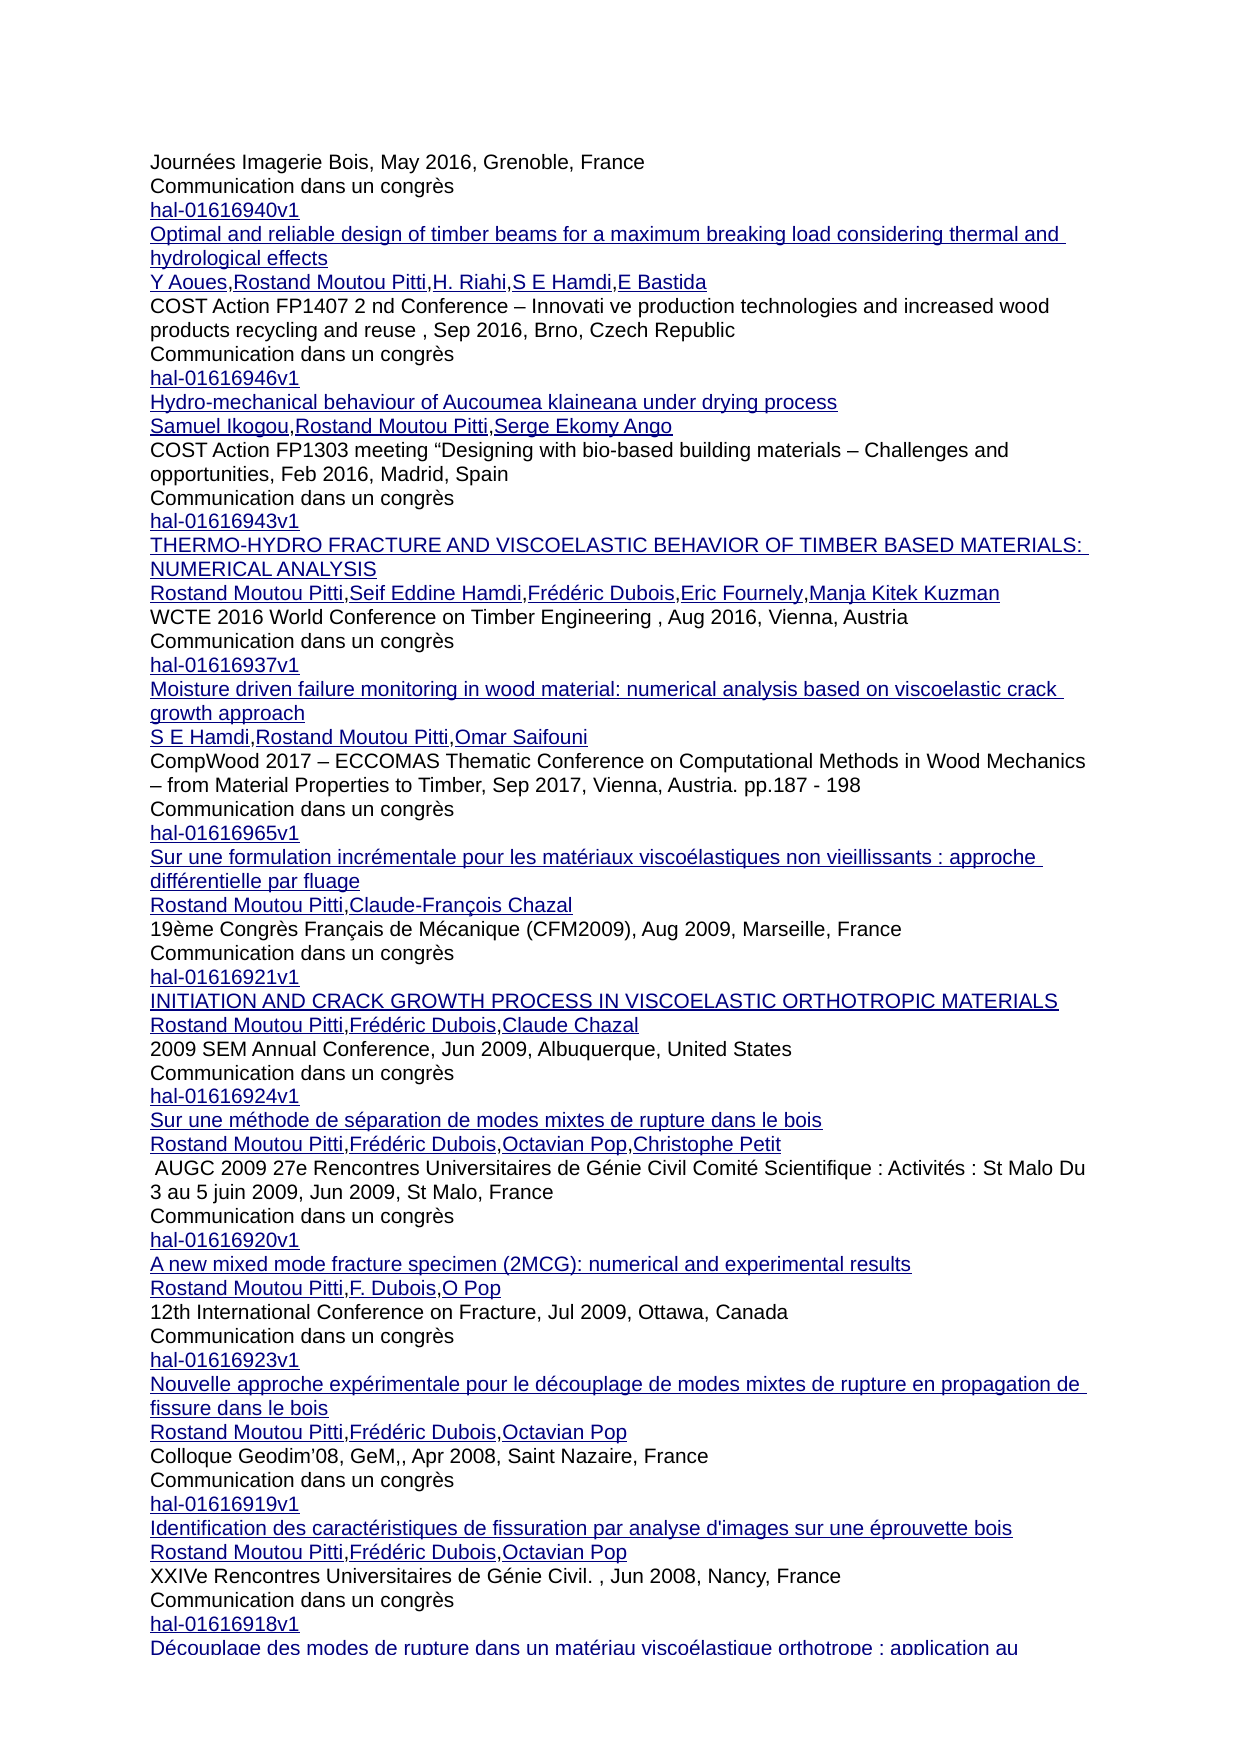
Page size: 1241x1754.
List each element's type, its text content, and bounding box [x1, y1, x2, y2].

table_cell Hydro-mechanical behaviour of Aucoumea klaineana under drying process Samuel Ikogou,Rostand Moutou Pitti,Serge Ekomy Ango COST Action FP1303 meeting “Designing with bio-based building materials – Challenges and opportunities, Feb 2016, Madrid, Spain Communication dans un congrès hal-01616943v1 [150, 390, 1090, 533]
table_cell Sur une formulation incrémentale pour les matériaux viscoélastiques non vieillissants : approche différentielle par fluage Rostand Moutou Pitti,Claude-François Chazal 19ème Congrès Français de Mécanique (CFM2009), Aug 2009, Marseille, France Communication dans un congrès hal-01616921v1 [150, 845, 1090, 988]
table_cell Moisture driven failure monitoring in wood material: numerical analysis based on viscoelastic crack growth approach S E Hamdi,Rostand Moutou Pitti,Omar Saifouni CompWood 2017 – ECCOMAS Thematic Conference on Computational Methods in Wood Mechanics – from Material Properties to Timber, Sep 2017, Vienna, Austria. pp.187 - 198 Communication dans un congrès hal-01616965v1 [150, 677, 1090, 845]
table_cell Nouvelle approche expérimentale pour le découplage de modes mixtes de rupture en propagation de fissure dans le bois Rostand Moutou Pitti,Frédéric Dubois,Octavian Pop Colloque Geodim’08, GeM,, Apr 2008, Saint Nazaire, France Communication dans un congrès hal-01616919v1 [150, 1372, 1090, 1516]
table_cell Découplage des modes de rupture dans un matériau viscoélastique orthotrope : application au [150, 1635, 1090, 1655]
table_cell Journées Imagerie Bois, May 2016, Grenoble, France Communication dans un congrès hal-01616940v1 [150, 150, 1090, 222]
table_cell THERMO-HYDRO FRACTURE AND VISCOELASTIC BEHAVIOR OF TIMBER BASED MATERIALS: NUMERICAL ANALYSIS Rostand Moutou Pitti,Seif Eddine Hamdi,Frédéric Dubois,Eric Fournely,Manja Kitek Kuzman WCTE 2016 World Conference on Timber Engineering , Aug 2016, Vienna, Austria Communication dans un congrès hal-01616937v1 [150, 533, 1090, 677]
table_cell Optimal and reliable design of timber beams for a maximum breaking load considering thermal and hydrological effects Y Aoues,Rostand Moutou Pitti,H. Riahi,S E Hamdi,E Bastida COST Action FP1407 2 nd Conference – Innovati ve production technologies and increased wood products recycling and reuse , Sep 2016, Brno, Czech Republic Communication dans un congrès hal-01616946v1 [150, 222, 1090, 389]
table_cell INITIATION AND CRACK GROWTH PROCESS IN VISCOELASTIC ORTHOTROPIC MATERIALS Rostand Moutou Pitti,Frédéric Dubois,Claude Chazal 2009 SEM Annual Conference, Jun 2009, Albuquerque, United States Communication dans un congrès hal-01616924v1 [150, 989, 1090, 1108]
table_cell Sur une méthode de séparation de modes mixtes de rupture dans le bois Rostand Moutou Pitti,Frédéric Dubois,Octavian Pop,Christophe Petit AUGC 2009 27e Rencontres Universitaires de Génie Civil Comité Scientifique : Activités : St Malo Du 3 au 5 juin 2009, Jun 2009, St Malo, France Communication dans un congrès hal-01616920v1 [150, 1108, 1090, 1252]
table_cell A new mixed mode fracture specimen (2MCG): numerical and experimental results Rostand Moutou Pitti,F. Dubois,O Pop 12th International Conference on Fracture, Jul 2009, Ottawa, Canada Communication dans un congrès hal-01616923v1 [150, 1252, 1090, 1372]
table_cell Identification des caractéristiques de fissuration par analyse d'images sur une éprouvette bois Rostand Moutou Pitti,Frédéric Dubois,Octavian Pop XXIVe Rencontres Universitaires de Génie Civil. , Jun 2008, Nancy, France Communication dans un congrès hal-01616918v1 [150, 1516, 1090, 1635]
